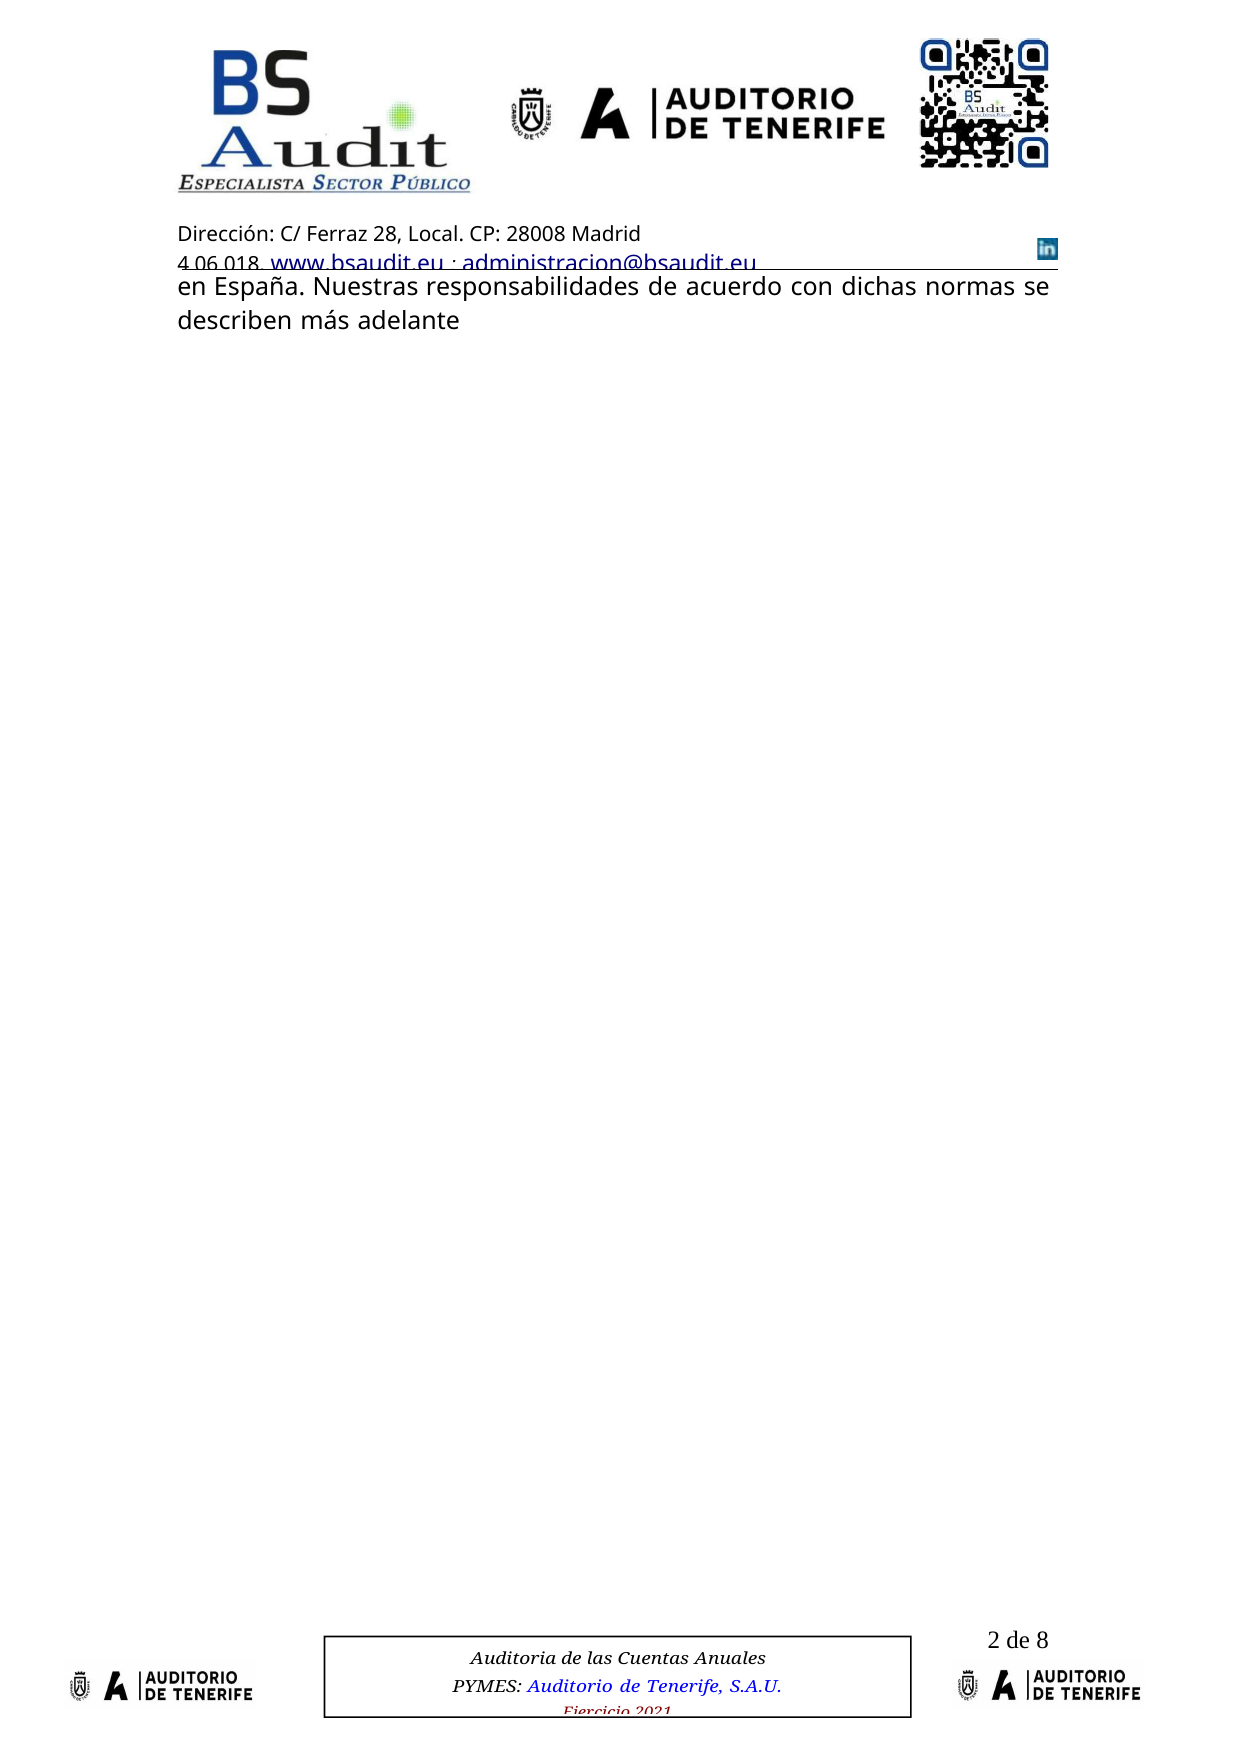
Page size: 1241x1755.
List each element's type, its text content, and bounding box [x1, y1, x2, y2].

text en España. Nuestras responsabilidades de acuerdo con dichas normas se describen más adelante [177, 269, 1049, 337]
